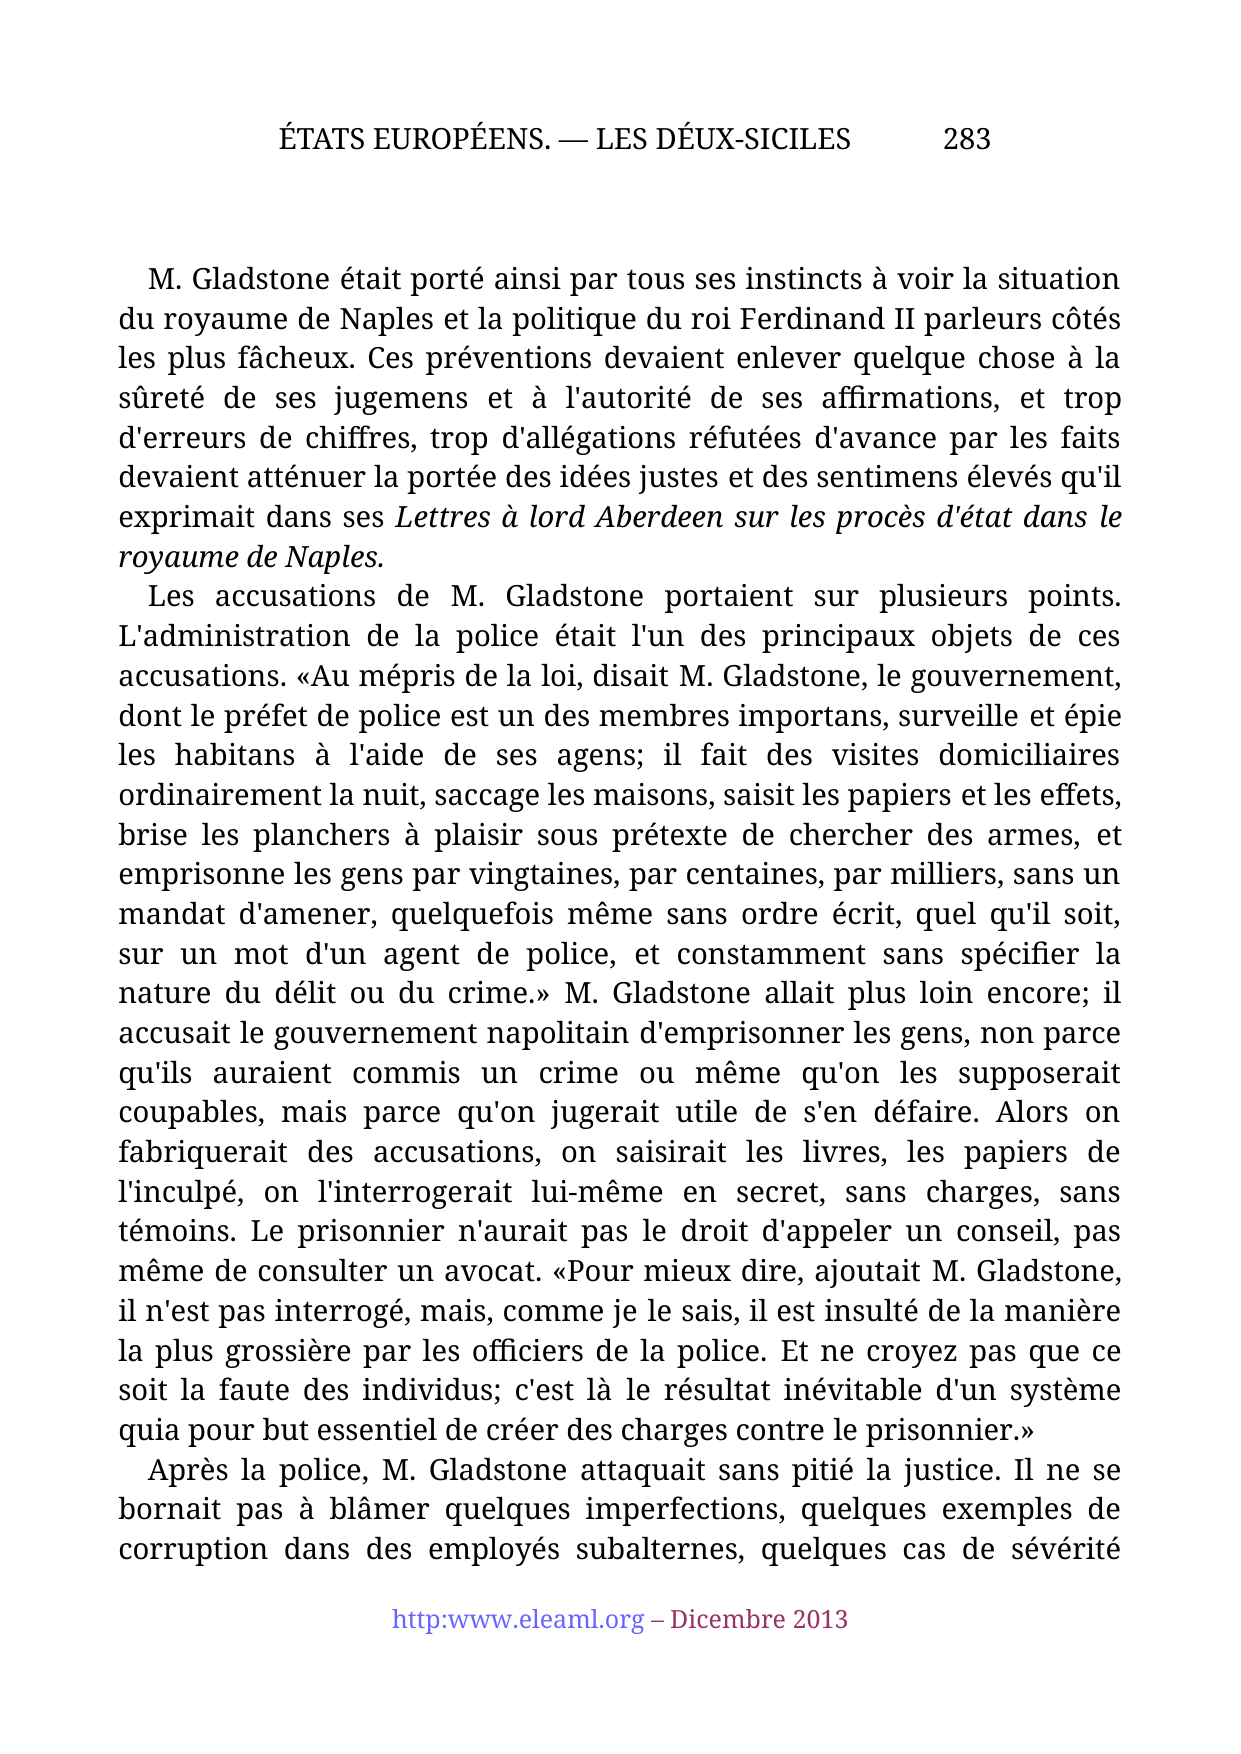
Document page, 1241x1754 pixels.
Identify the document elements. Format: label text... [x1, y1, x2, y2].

text M. Gladstone était porté ainsi par tous ses instincts à voir la situation du royaume de Naples et la politique du roi Ferdinand II parleurs côtés les plus fâcheux. Ces préventions devaient enlever quelque chose à la sûreté de ses jugemens et à l'autorité de ses affirmations, et trop d'erreurs de chiffres, trop d'allégations réfutées d'avance par les faits devaient atténuer la portée des idées justes et des sentimens élevés qu'il exprimait dans ses Lettres à lord Aberdeen sur les procès d'état dans le royaume de Naples. [118, 258, 1122, 576]
text Après la police, M. Gladstone attaquait sans pitié la justice. Il ne se bornait pas à blâmer quelques imperfections, quelques exemples de corruption dans des employés subalternes, quelques cas de sévérité [118, 1449, 1122, 1568]
text Les accusations de M. Gladstone portaient sur plusieurs points. L'administration de la police était l'un des principaux objets de ces accusations. «Au mépris de la loi, disait M. Gladstone, le gouvernement, dont le préfet de police est un des membres importans, surveille et épie les habitans à l'aide de ses agens; il fait des visites domiciliaires ordinairement la nuit, saccage les maisons, saisit les papiers et les effets, brise les planchers à plaisir sous prétexte de chercher des armes, et emprisonne les gens par vingtaines, par centaines, par milliers, sans un mandat d'amener, quelquefois même sans ordre écrit, quel qu'il soit, sur un mot d'un agent de police, et constamment sans spécifier la nature du délit ou du crime.» M. Gladstone allait plus loin encore; il accusait le gouvernement napolitain d'emprisonner les gens, non parce qu'ils auraient commis un crime ou même qu'on les supposerait coupables, mais parce qu'on jugerait utile de s'en défaire. Alors on fabriquerait des accusations, on saisirait les livres, les papiers de l'inculpé, on l'interrogerait lui-même en secret, sans charges, sans témoins. Le prisonnier n'aurait pas le droit d'appeler un conseil, pas même de consulter un avocat. «Pour mieux dire, ajoutait M. Gladstone, il n'est pas interrogé, mais, comme je le sais, il est insulté de la manière la plus grossière par les officiers de la police. Et ne croyez pas que ce soit la faute des individus; c'est là le résultat inévitable d'un système quia pour but essentiel de créer des charges contre le prisonnier.» [118, 576, 1122, 1449]
